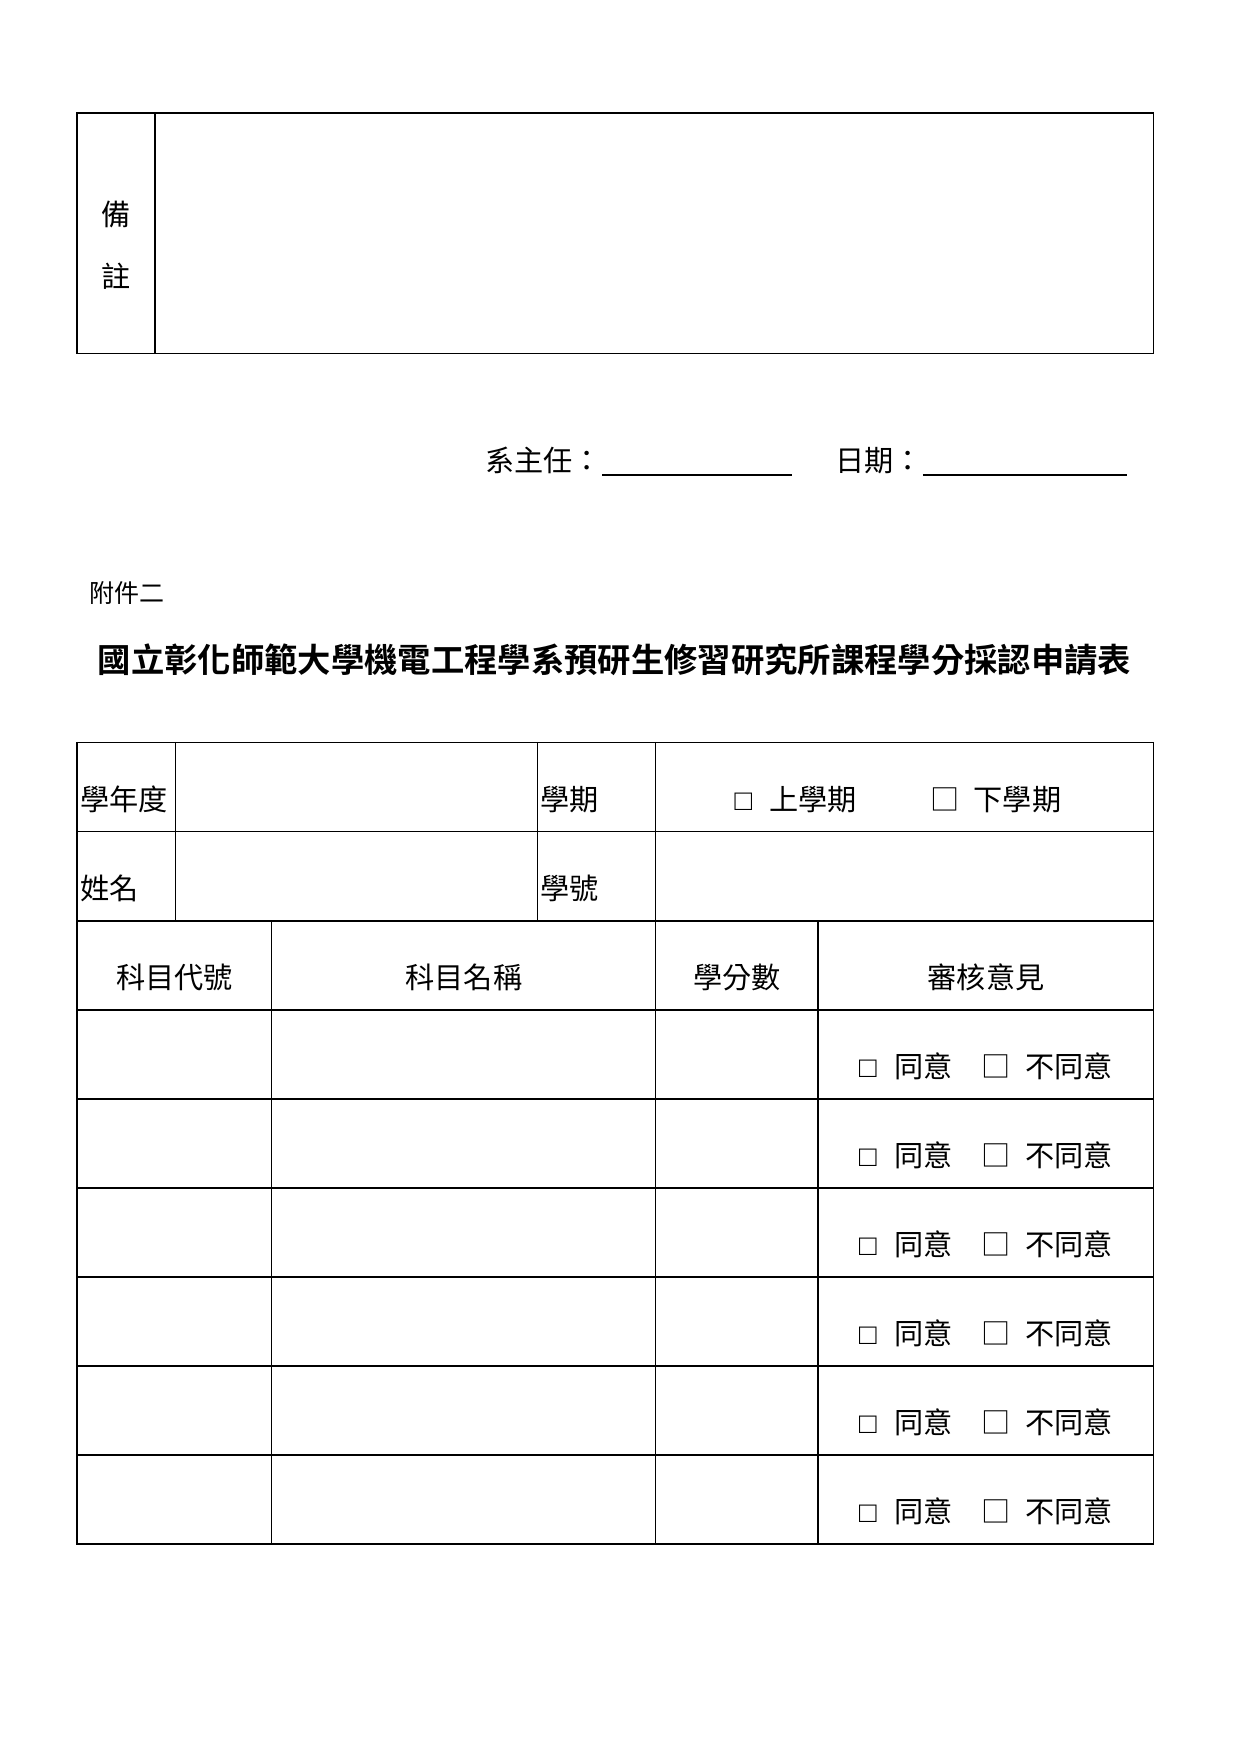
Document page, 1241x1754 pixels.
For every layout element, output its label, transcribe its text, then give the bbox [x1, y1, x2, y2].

table_cell [656, 1456, 817, 1543]
table_cell 姓名 [78, 832, 175, 920]
text [74, 566, 200, 619]
table_cell [272, 1367, 655, 1454]
table_cell 備 註 [78, 114, 154, 353]
table_header [176, 743, 537, 831]
table_cell □ 同意 □ 不同意 [819, 1456, 1153, 1543]
table_cell [272, 1456, 655, 1543]
table_cell [176, 832, 537, 920]
table_cell 學號 [538, 832, 655, 920]
table_cell [656, 1278, 817, 1365]
table_cell [78, 1456, 271, 1543]
table_cell 科目名稱 [272, 922, 655, 1009]
table_cell [78, 1011, 271, 1098]
table_cell [272, 1278, 655, 1365]
table_cell [656, 1011, 817, 1098]
text 系主任： 日期： [77, 417, 1152, 479]
table_cell □ 同意 □ 不同意 [819, 1278, 1153, 1365]
table_cell [272, 1189, 655, 1276]
table_header 學期 [538, 743, 655, 831]
table_cell 科目代號 [78, 922, 271, 1009]
table_cell □ 同意 □ 不同意 [819, 1189, 1153, 1276]
table_cell [272, 1100, 655, 1187]
table_cell □ 同意 □ 不同意 [819, 1011, 1153, 1098]
text 附件二 [89, 573, 185, 609]
table_cell [156, 114, 1153, 353]
table_header 學年度 [78, 743, 175, 831]
table_cell 審核意見 [819, 922, 1153, 1009]
table_header □ 上學期 □ 下學期 [656, 743, 1153, 831]
text 國立彰化師範大學機電工程學系預研生修習研究所課程學分採認申請表 [77, 617, 1152, 679]
table_cell [78, 1278, 271, 1365]
table_cell [656, 832, 1153, 920]
table_cell [656, 1189, 817, 1276]
table_cell [78, 1189, 271, 1276]
table_cell □ 同意 □ 不同意 [819, 1367, 1153, 1454]
table_cell [272, 1011, 655, 1098]
table_cell [656, 1100, 817, 1187]
table_cell [78, 1367, 271, 1454]
table_cell [656, 1367, 817, 1454]
table_cell □ 同意 □ 不同意 [819, 1100, 1153, 1187]
table_cell 學分數 [656, 922, 817, 1009]
table_cell [78, 1100, 271, 1187]
